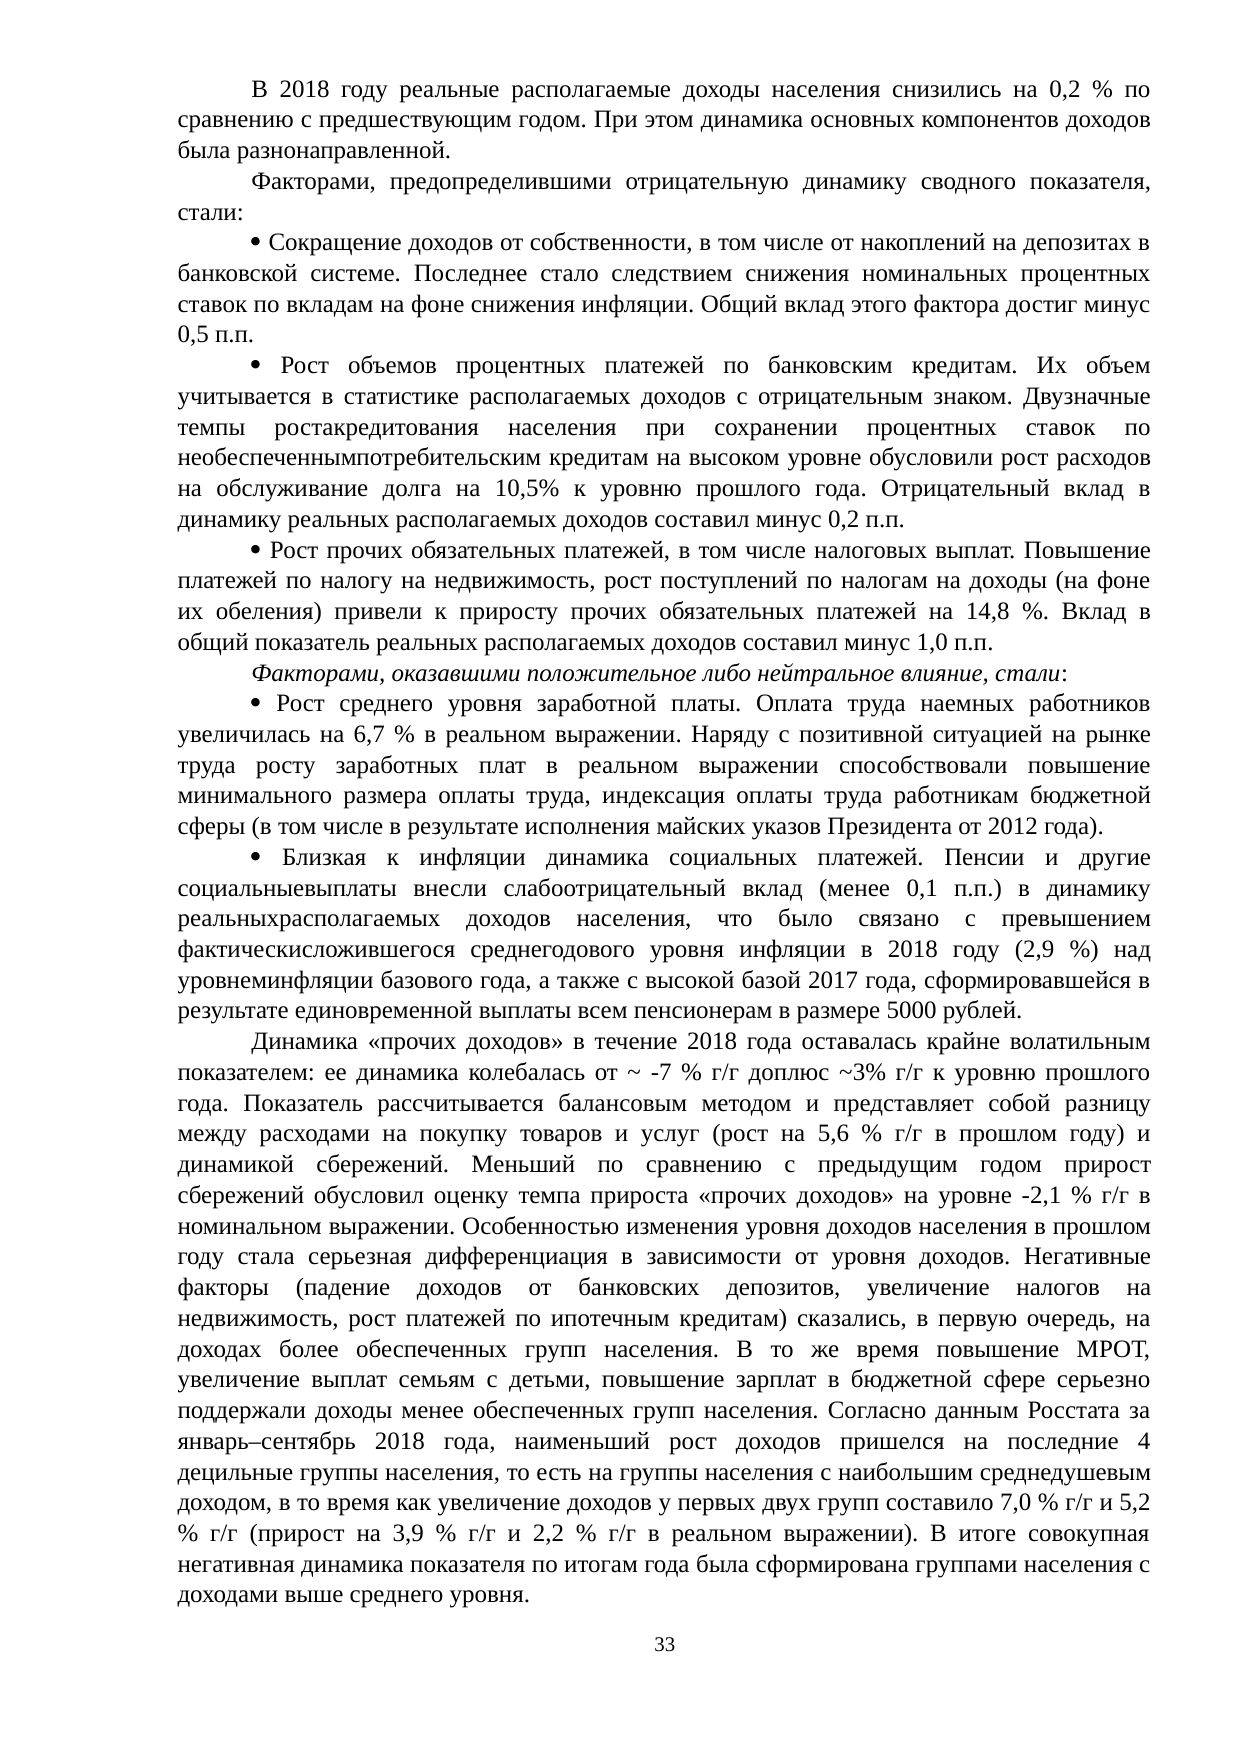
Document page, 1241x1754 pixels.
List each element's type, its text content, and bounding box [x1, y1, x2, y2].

text  Сокращение доходов от собственности, в том числе от накоплений на депозитах в банковской системе. Последнее стало следствием снижения номинальных процентных ставок по вкладам на фоне снижения инфляции. Общий вклад этого фактора достиг минус 0,5 п.п. [177, 227, 1152, 348]
text  Близкая к инфляции динамика социальных платежей. Пенсии и другие социальныевыплаты внесли слабоотрицательный вклад (менее 0,1 п.п.) в динамику реальныхрасполагаемых доходов населения, что было связано с превышением фактическисложившегося среднегодового уровня инфляции в 2018 году (2,9 %) над уровнеминфляции базового года, а также с высокой базой 2017 года, сформировавшейся в результате единовременной выплаты всем пенсионерам в размере 5000 рублей. [177, 842, 1152, 1024]
text Факторами, предопределившими отрицательную динамику сводного показателя, стали: [177, 166, 1152, 225]
text  Рост прочих обязательных платежей, в том числе налоговых выплат. Повышение платежей по налогу на недвижимость, рост поступлений по налогам на доходы (на фоне их обеления) привели к приросту прочих обязательных платежей на 14,8 %. Вклад в общий показатель реальных располагаемых доходов составил минус 1,0 п.п. [177, 535, 1152, 656]
text В 2018 году реальные располагаемые доходы населения снизились на 0,2 % по сравнению с предшествующим годом. При этом динамика основных компонентов доходов была разнонаправленной. [177, 74, 1152, 164]
text  Рост среднего уровня заработной платы. Оплата труда наемных работников увеличилась на 6,7 % в реальном выражении. Наряду с позитивной ситуацией на рынке труда росту заработных плат в реальном выражении способствовали повышение минимального размера оплаты труда, индексация оплаты труда работникам бюджетной сферы (в том числе в результате исполнения майских указов Президента от 2012 года). [177, 688, 1152, 840]
text Факторами, оказавшими положительное либо нейтральное влияние, стали: [177, 658, 1152, 686]
text Динамика «прочих доходов» в течение 2018 года оставалась крайне волатильным показателем: ее динамика колебалась от ~ -7 % г/г доплюс ~3% г/г к уровню прошлого года. Показатель рассчитывается балансовым методом и представляет собой разницу между расходами на покупку товаров и услуг (рост на 5,6 % г/г в прошлом году) и динамикой сбережений. Меньший по сравнению с предыдущим годом прирост сбережений обусловил оценку темпа прироста «прочих доходов» на уровне -2,1 % г/г в номинальном выражении. Особенностью изменения уровня доходов населения в прошлом году стала серьезная дифференциация в зависимости от уровня доходов. Негативные факторы (падение доходов от банковских депозитов, увеличение налогов на недвижимость, рост платежей по ипотечным кредитам) сказались, в первую очередь, на доходах более обеспеченных групп населения. В то же время повышение МРОТ, увеличение выплат семьям с детьми, повышение зарплат в бюджетной сфере серьезно поддержали доходы менее обеспеченных групп населения. Согласно данным Росстата за январь–сентябрь 2018 года, наименьший рост доходов пришелся на последние 4 децильные группы населения, то есть на группы населения с наибольшим среднедушевым доходом, в то время как увеличение доходов у первых двух групп составило 7,0 % г/г и 5,2 % г/г (прирост на 3,9 % г/г и 2,2 % г/г в реальном выражении). В итоге совокупная негативная динамика показателя по итогам года была сформирована группами населения с доходами выше среднего уровня. [177, 1026, 1152, 1608]
text  Рост объемов процентных платежей по банковским кредитам. Их объем учитывается в статистике располагаемых доходов с отрицательным знаком. Двузначные темпы ростакредитования населения при сохранении процентных ставок по необеспеченнымпотребительским кредитам на высоком уровне обусловили рост расходов на обслуживание долга на 10,5% к уровню прошлого года. Отрицательный вклад в динамику реальных располагаемых доходов составил минус 0,2 п.п. [177, 350, 1152, 533]
